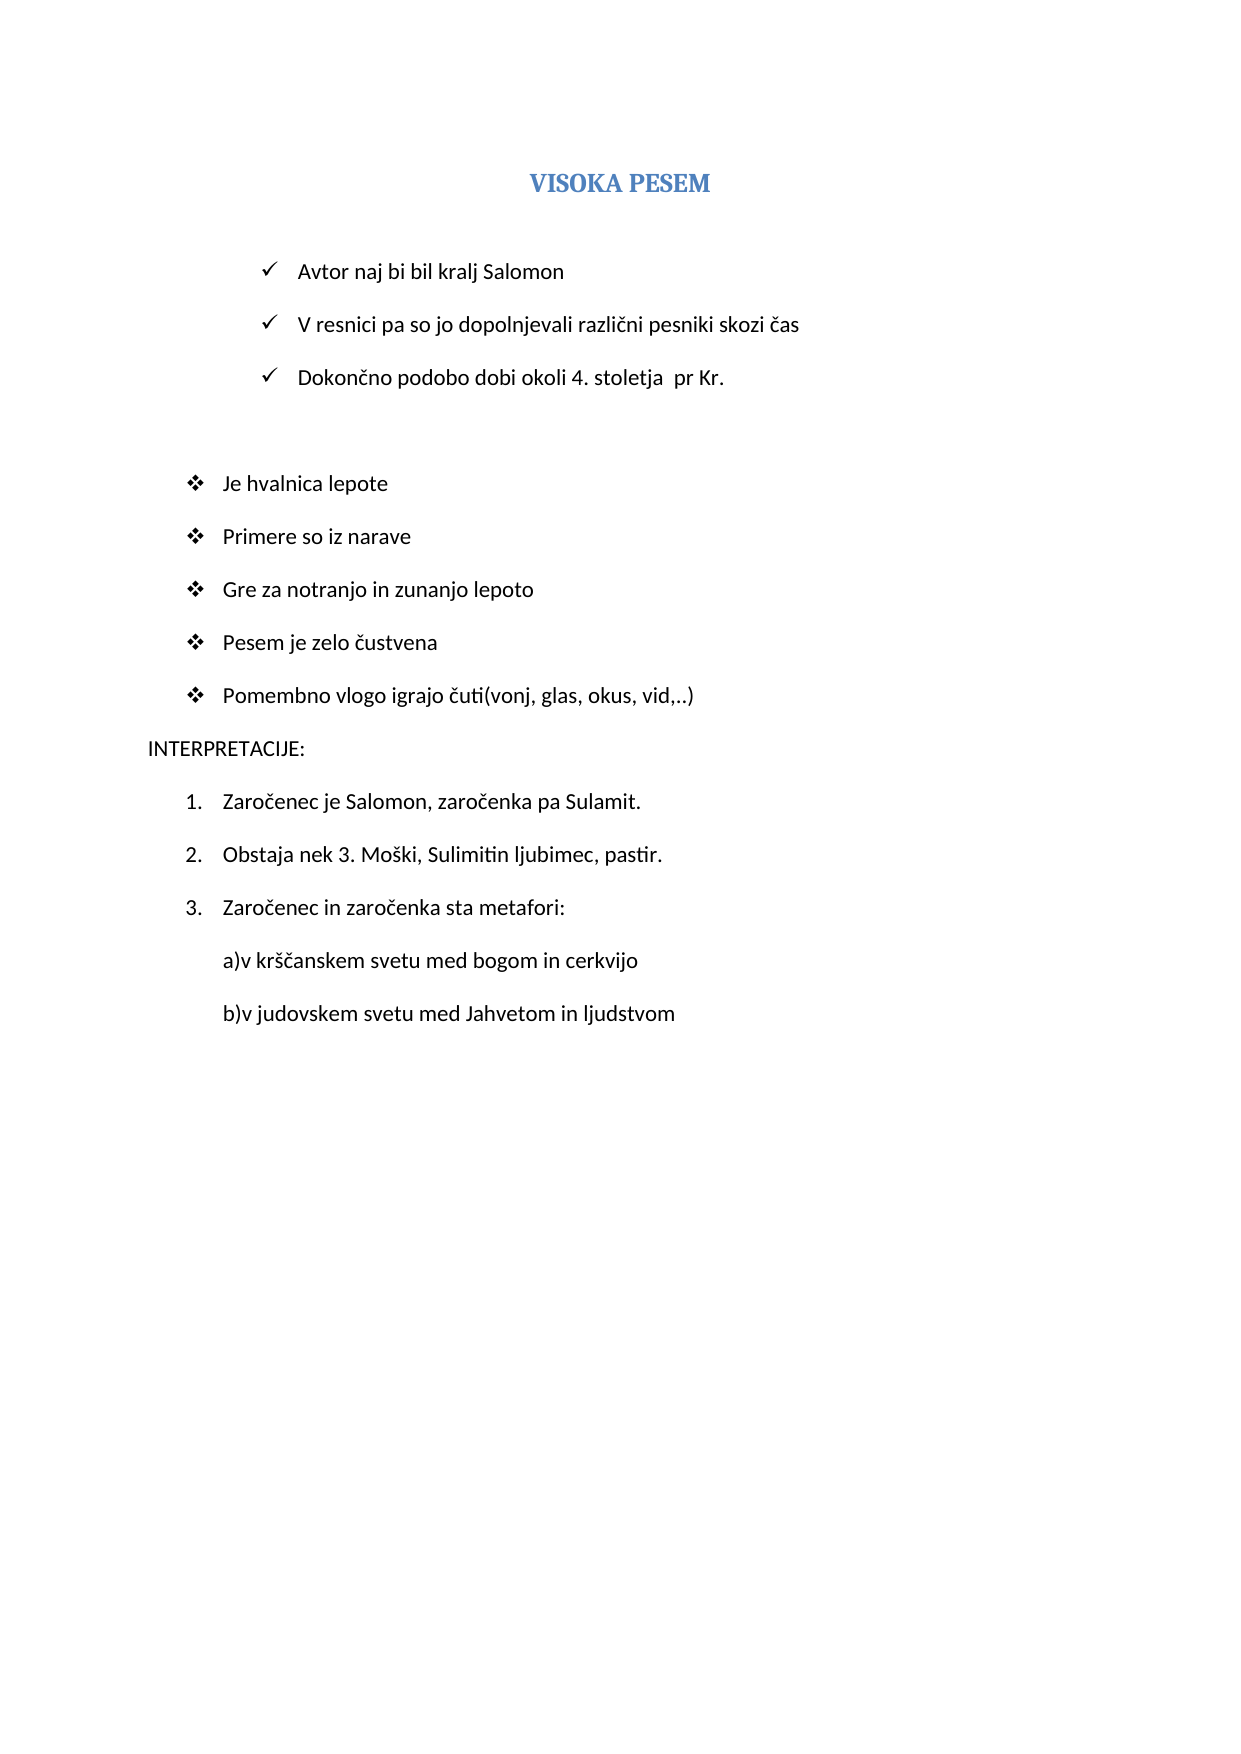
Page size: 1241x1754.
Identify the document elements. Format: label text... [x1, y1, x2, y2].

subtitle VISOKA PESEM [148, 168, 1093, 199]
list Je hvalnica lepote [185, 469, 1093, 497]
list V resnici pa so jo dopolnjevali različni pesniki skozi čas [260, 310, 1093, 338]
list Obstaja nek 3. Moški, Sulimitin ljubimec, pastir. [185, 840, 1093, 868]
list Avtor naj bi bil kralj Salomon [260, 257, 1093, 285]
text INTERPRETACIJE: [148, 734, 1093, 762]
list b)v judovskem svetu med Jahvetom in ljudstvom [223, 999, 1093, 1027]
list Dokončno podobo dobi okoli 4. stoletja pr Kr. [260, 363, 1093, 391]
list Pomembno vlogo igrajo čuti(vonj, glas, okus, vid,..) [185, 681, 1093, 709]
list Gre za notranjo in zunanjo lepoto [185, 575, 1093, 603]
list Pesem je zelo čustvena [185, 628, 1093, 656]
list Primere so iz narave [185, 522, 1093, 550]
list Zaročenec in zaročenka sta metafori: [185, 893, 1093, 921]
list a)v krščanskem svetu med bogom in cerkvijo [223, 946, 1093, 974]
list Zaročenec je Salomon, zaročenka pa Sulamit. [185, 787, 1093, 815]
